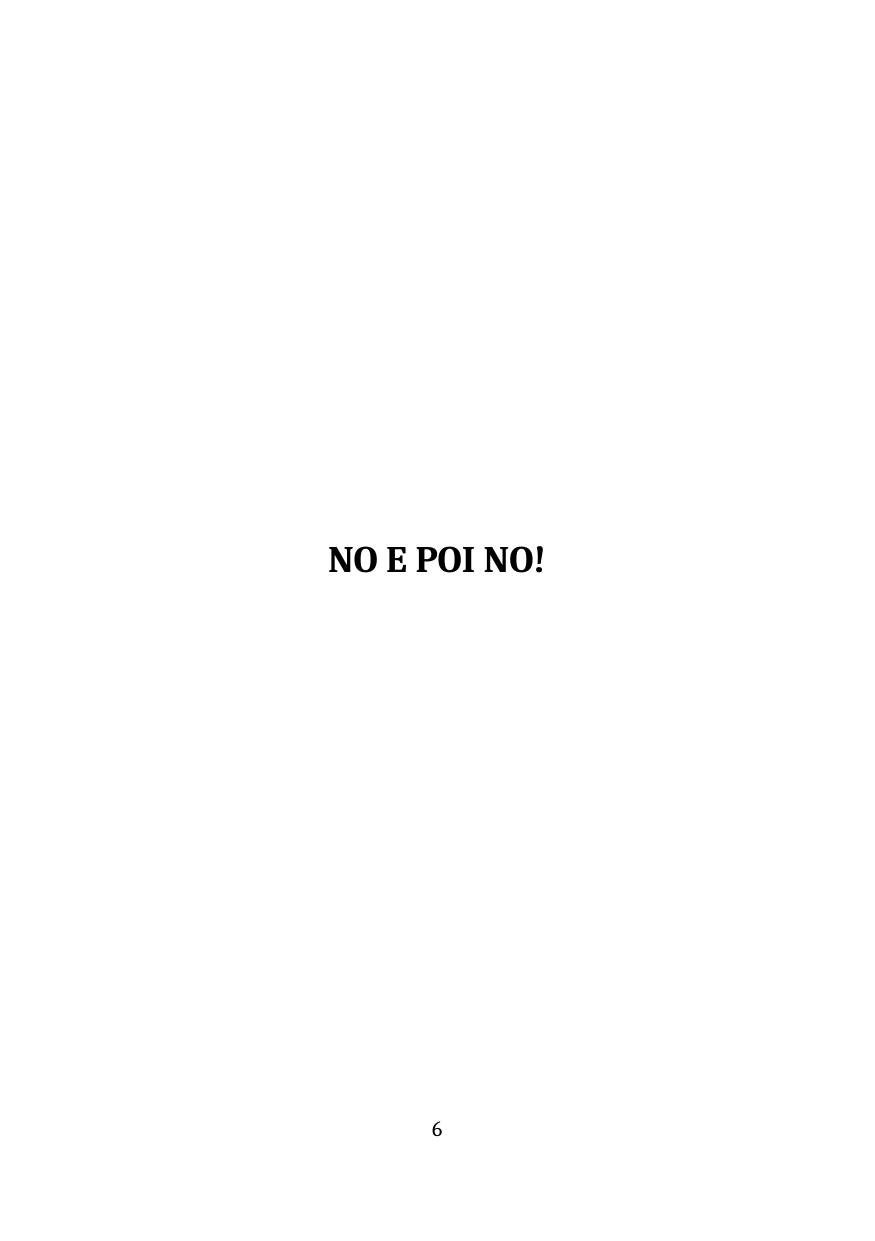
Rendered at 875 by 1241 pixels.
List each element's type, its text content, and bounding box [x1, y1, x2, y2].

title NO E POI NO! [201, 538, 673, 582]
